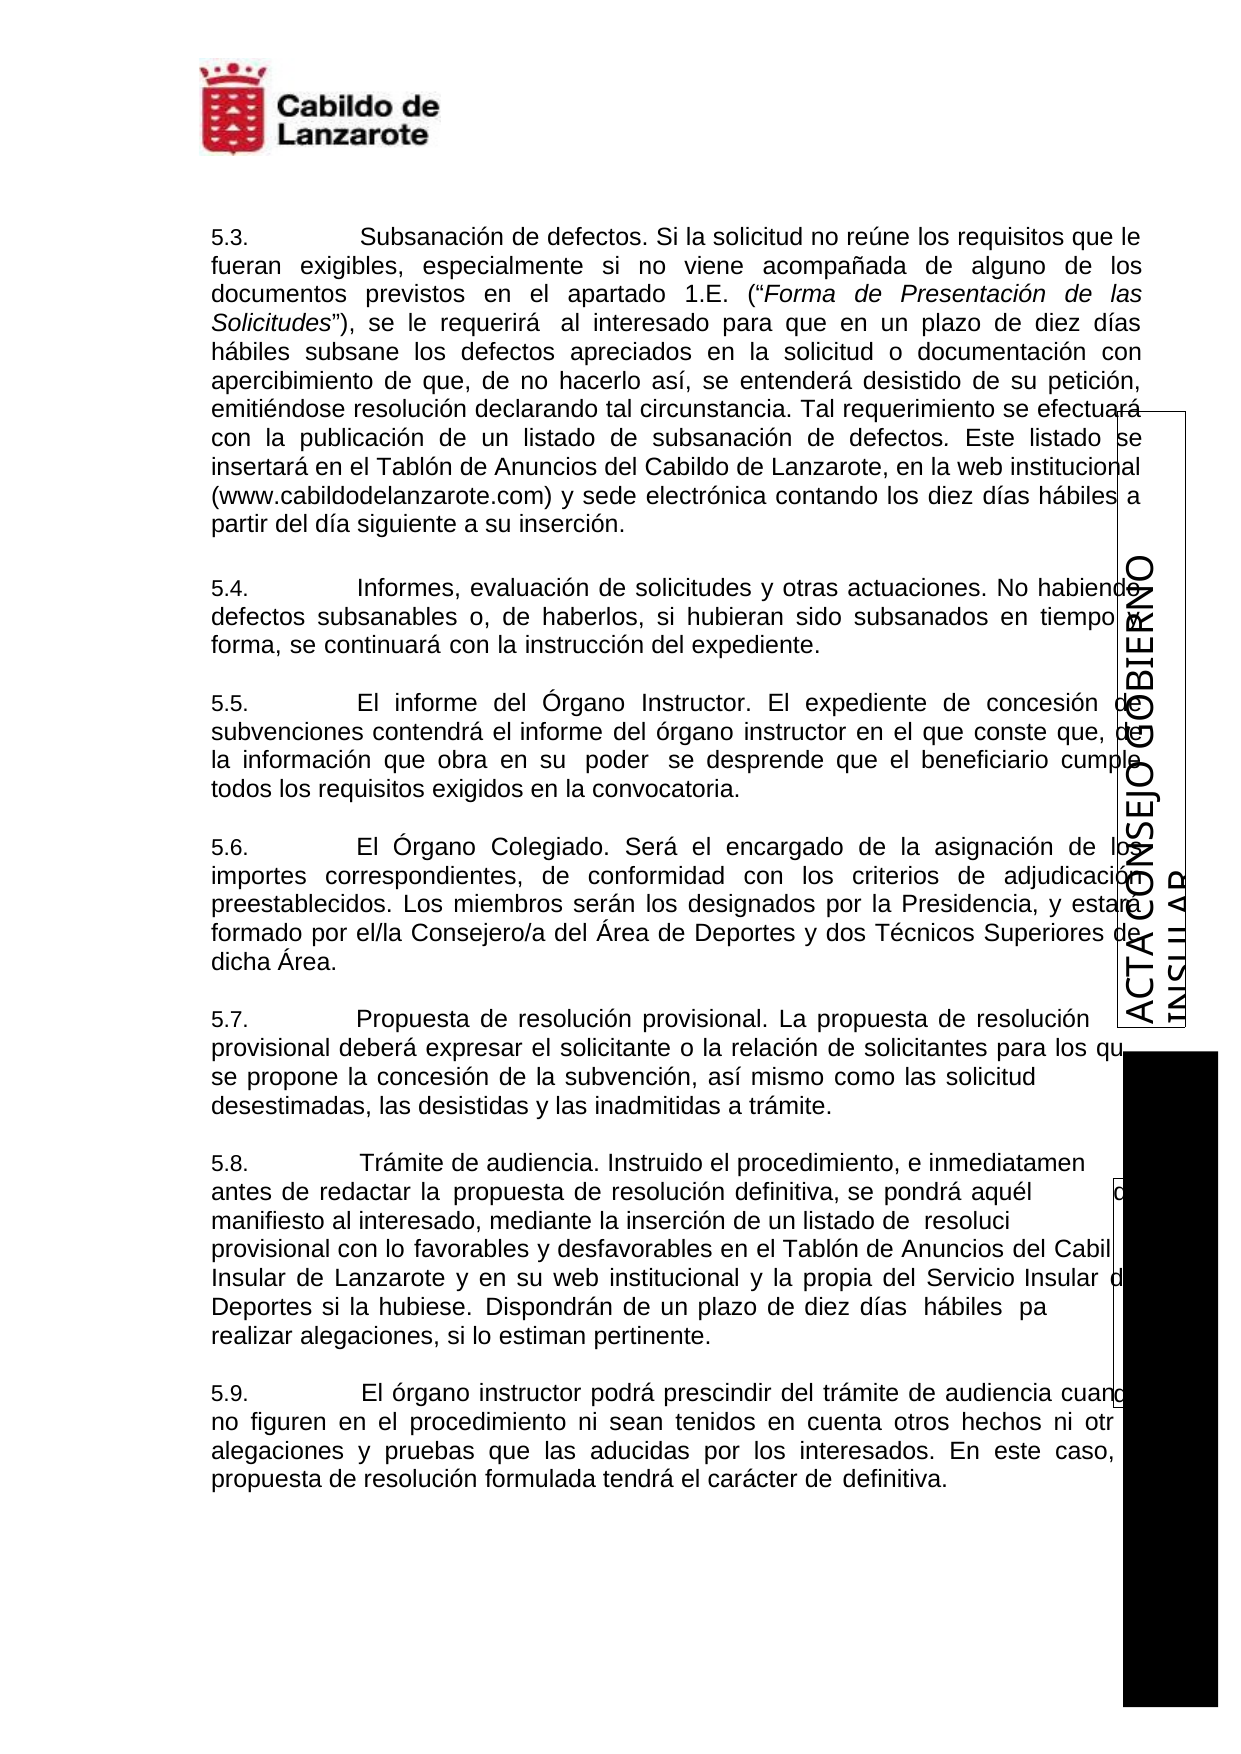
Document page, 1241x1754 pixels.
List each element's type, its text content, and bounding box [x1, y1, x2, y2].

list d [1116, 1379, 1123, 1390]
list Propuesta de resolución provisional. La propuesta de resolución provisional deberá expresar el solicitante o la relación de solicitantes para los qu se propone la concesión de la subvención, así mismo como las solicitud desestimadas, las desistidas y las inadmitidas a trámite. [211, 1004, 1142, 1119]
picture [198, 58, 441, 156]
list d [1116, 1390, 1123, 1401]
list Informes, evaluación de solicitudes y otras actuaciones. No habiendo defectos subsanables o, de haberlos, si hubieran sido subsanados en tiempo y forma, se continuará con la instrucción del expediente. [211, 573, 1142, 659]
list El Órgano Colegiado. Será el encargado de la asignación de los importes correspondientes, de conformidad con los criterios de adjudicación preestablecidos. Los miembros serán los designados por la Presidencia, y estará formado por el/la Consejero/a del Área de Deportes y dos Técnicos Superiores de dicha Área. [211, 832, 1142, 976]
list Trámite de audiencia. Instruido el procedimiento, e inmediatamen antes de redactar la propuesta de resolución definitiva, se pondrá aquél manifiesto al interesado, mediante la inserción de un listado de resoluci provisional con lo favorables y desfavorables en el Tablón de Anuncios del Cabil Insular de Lanzarote y en su web institucional y la propia del Servicio Insular d Deportes si la hubiese. Dispondrán de un plazo de diez días hábiles pa realizar alegaciones, si lo estiman pertinente. [211, 1148, 1127, 1349]
list El informe del Órgano Instructor. El expediente de concesión de subvenciones contendrá el informe del órgano instructor en el que conste que, de la información que obra en su poder se desprende que el beneficiario cumple todos los requisitos exigidos en la convocatoria. [211, 688, 1142, 803]
list d [1116, 1401, 1123, 1407]
list ACTA CONSEJO GOBIERNO INSULAR [1118, 413, 1183, 1027]
list Subsanación de defectos. Si la solicitud no reúne los requisitos que le fueran exigibles, especialmente si no viene acompañada de alguno de los documentos previstos en el apartado 1.E. (“Forma de Presentación de las Solicitudes”), se le requerirá al interesado para que en un plazo de diez días hábiles subsane los defectos apreciados en la solicitud o documentación con apercibimiento de que, de no hacerlo así, se entenderá desistido de su petición, emitiéndose resolución declarando tal circunstancia. Tal requerimiento se efectuará con la publicación de un listado de subsanación de defectos. Este listado se insertará en el Tablón de Anuncios del Cabildo de Lanzarote, en la web institucional (www.cabildodelanzarote.com) y sede electrónica contando los diez días hábiles a partir del día siguiente a su inserción. [211, 222, 1142, 538]
list El órgano instructor podrá prescindir del trámite de audiencia cuan no figuren en el procedimiento ni sean tenidos en cuenta otros hechos ni otr alegaciones y pruebas que las aducidas por los interesados. En este caso, propuesta de resolución formulada tendrá el carácter de definitiva. [211, 1378, 1116, 1493]
